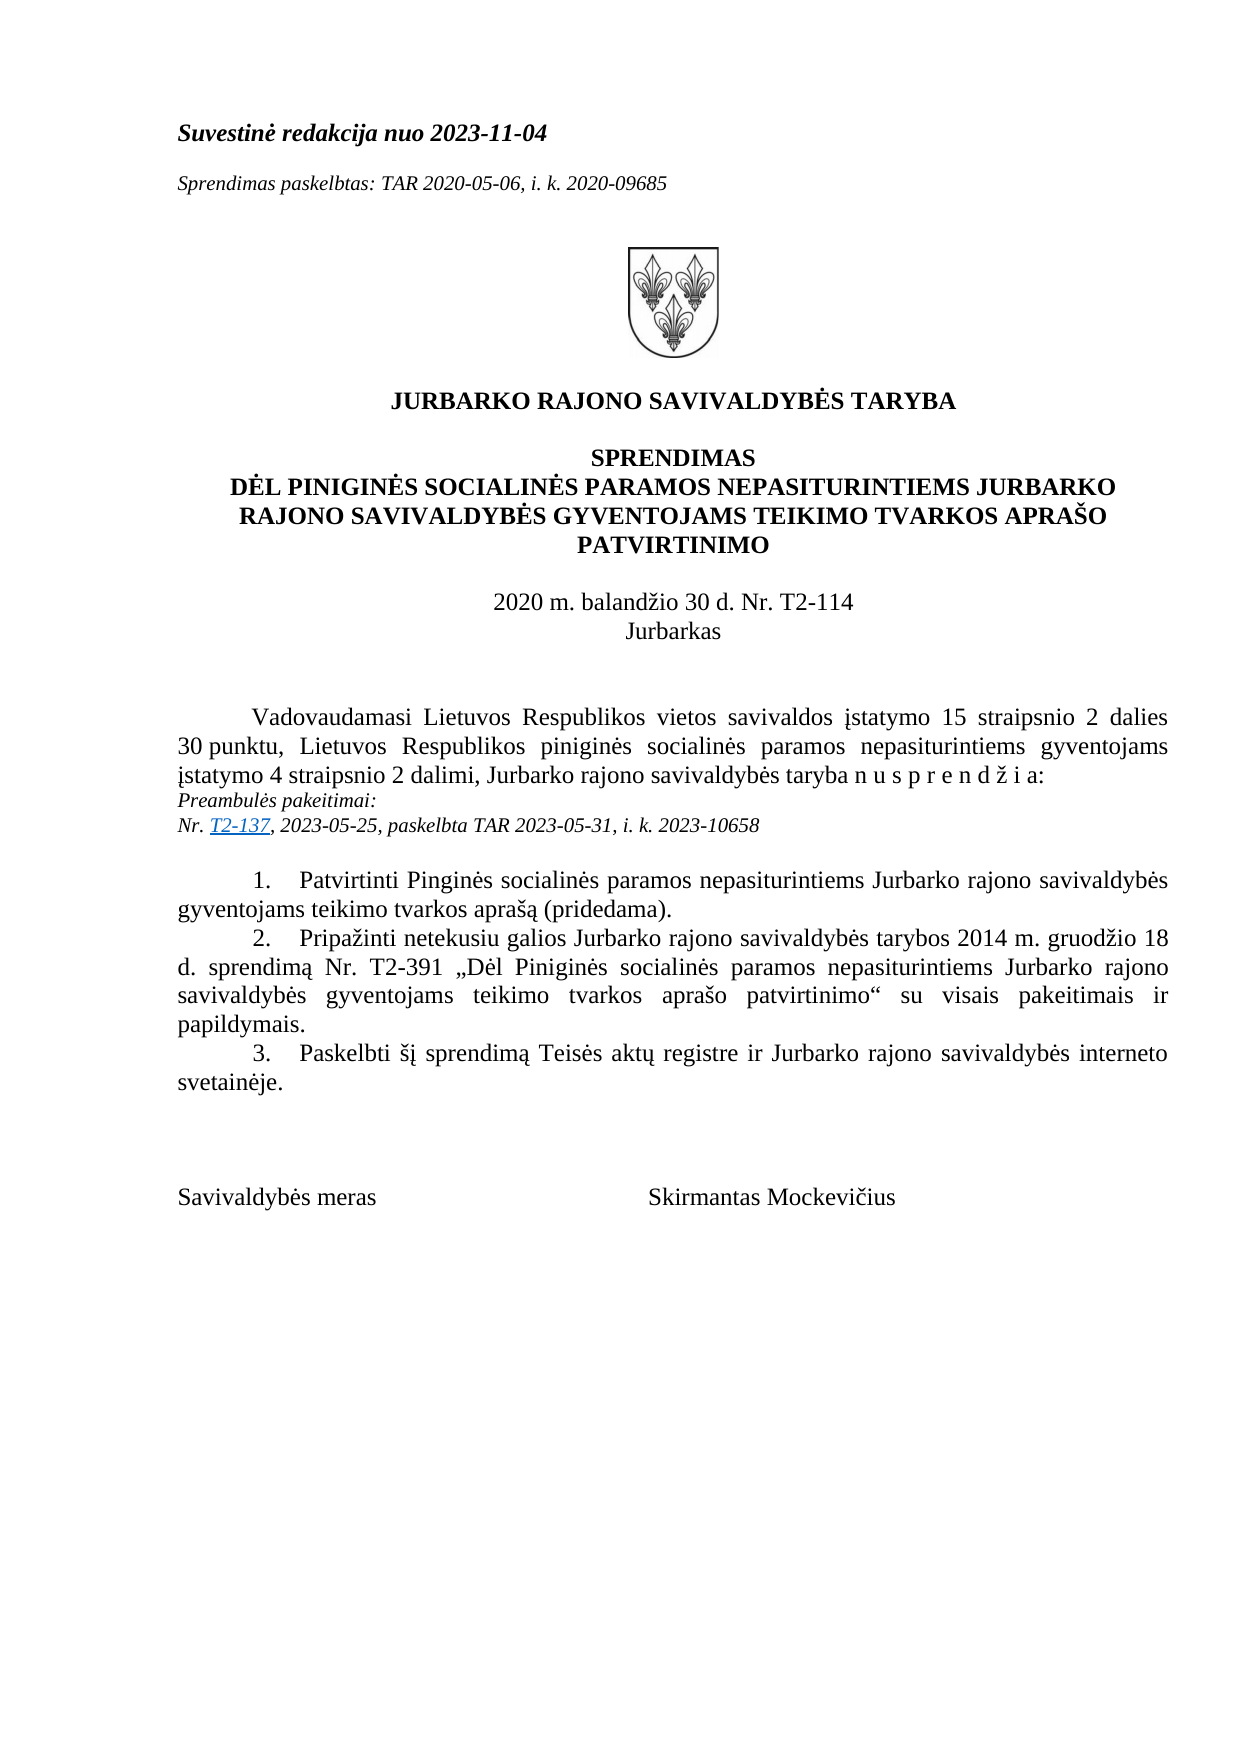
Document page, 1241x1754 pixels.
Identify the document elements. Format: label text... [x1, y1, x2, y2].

text JURBARKO RAJONO SAVIVALDYBĖS TARYBA [177, 386, 1169, 415]
text 3. Paskelbti šį sprendimą Teisės aktų registre ir Jurbarko rajono savivaldybės interneto svetainėje. [177, 1038, 1169, 1095]
text 2. Pripažinti netekusiu galios Jurbarko rajono savivaldybės tarybos 2014 m. gruodžio 18 d. sprendimą Nr. T2-391 „Dėl Piniginės socialinės paramos nepasiturintiems Jurbarko rajono savivaldybės gyventojams teikimo tvarkos aprašo patvirtinimo“ su visais pakeitimais ir papildymais. [177, 923, 1169, 1038]
text Savivaldybės meras Skirmantas Mockevičius [177, 1182, 1169, 1210]
text 1. Patvirtinti Pinginės socialinės paramos nepasiturintiems Jurbarko rajono savivaldybės gyventojams teikimo tvarkos aprašą (pridedama). [177, 865, 1169, 923]
text Jurbarkas [177, 616, 1169, 645]
text Preambulės pakeitimai: [177, 788, 1169, 812]
text DĖL PINIGINĖS SOCIALINĖS PARAMOS NEPASITURINTIEMS JURBARKO RAJONO SAVIVALDYBĖS GYVENTOJAMS TEIKIMO TVARKOS APRAŠO PATVIRTINIMO [177, 472, 1169, 558]
text Sprendimas paskelbtas: TAR 2020-05-06, i. k. 2020-09685 [177, 171, 1169, 195]
text Vadovaudamasi Lietuvos Respublikos vietos savivaldos įstatymo 15 straipsnio 2 dalies 30 punktu, Lietuvos Respublikos piniginės socialinės paramos nepasiturintiems gyventojams įstatymo 4 straipsnio 2 dalimi, Jurbarko rajono savivaldybės taryba n u s p r e n d ž i a: [177, 702, 1169, 788]
text 2020 m. balandžio 30 d. Nr. T2-114 [177, 587, 1169, 616]
text SPRENDIMAS [177, 443, 1169, 472]
text Nr. T2-137, 2023-05-25, paskelbta TAR 2023-05-31, i. k. 2023-10658 [177, 812, 1169, 837]
text Suvestinė redakcija nuo 2023-11-04 [177, 118, 1169, 147]
